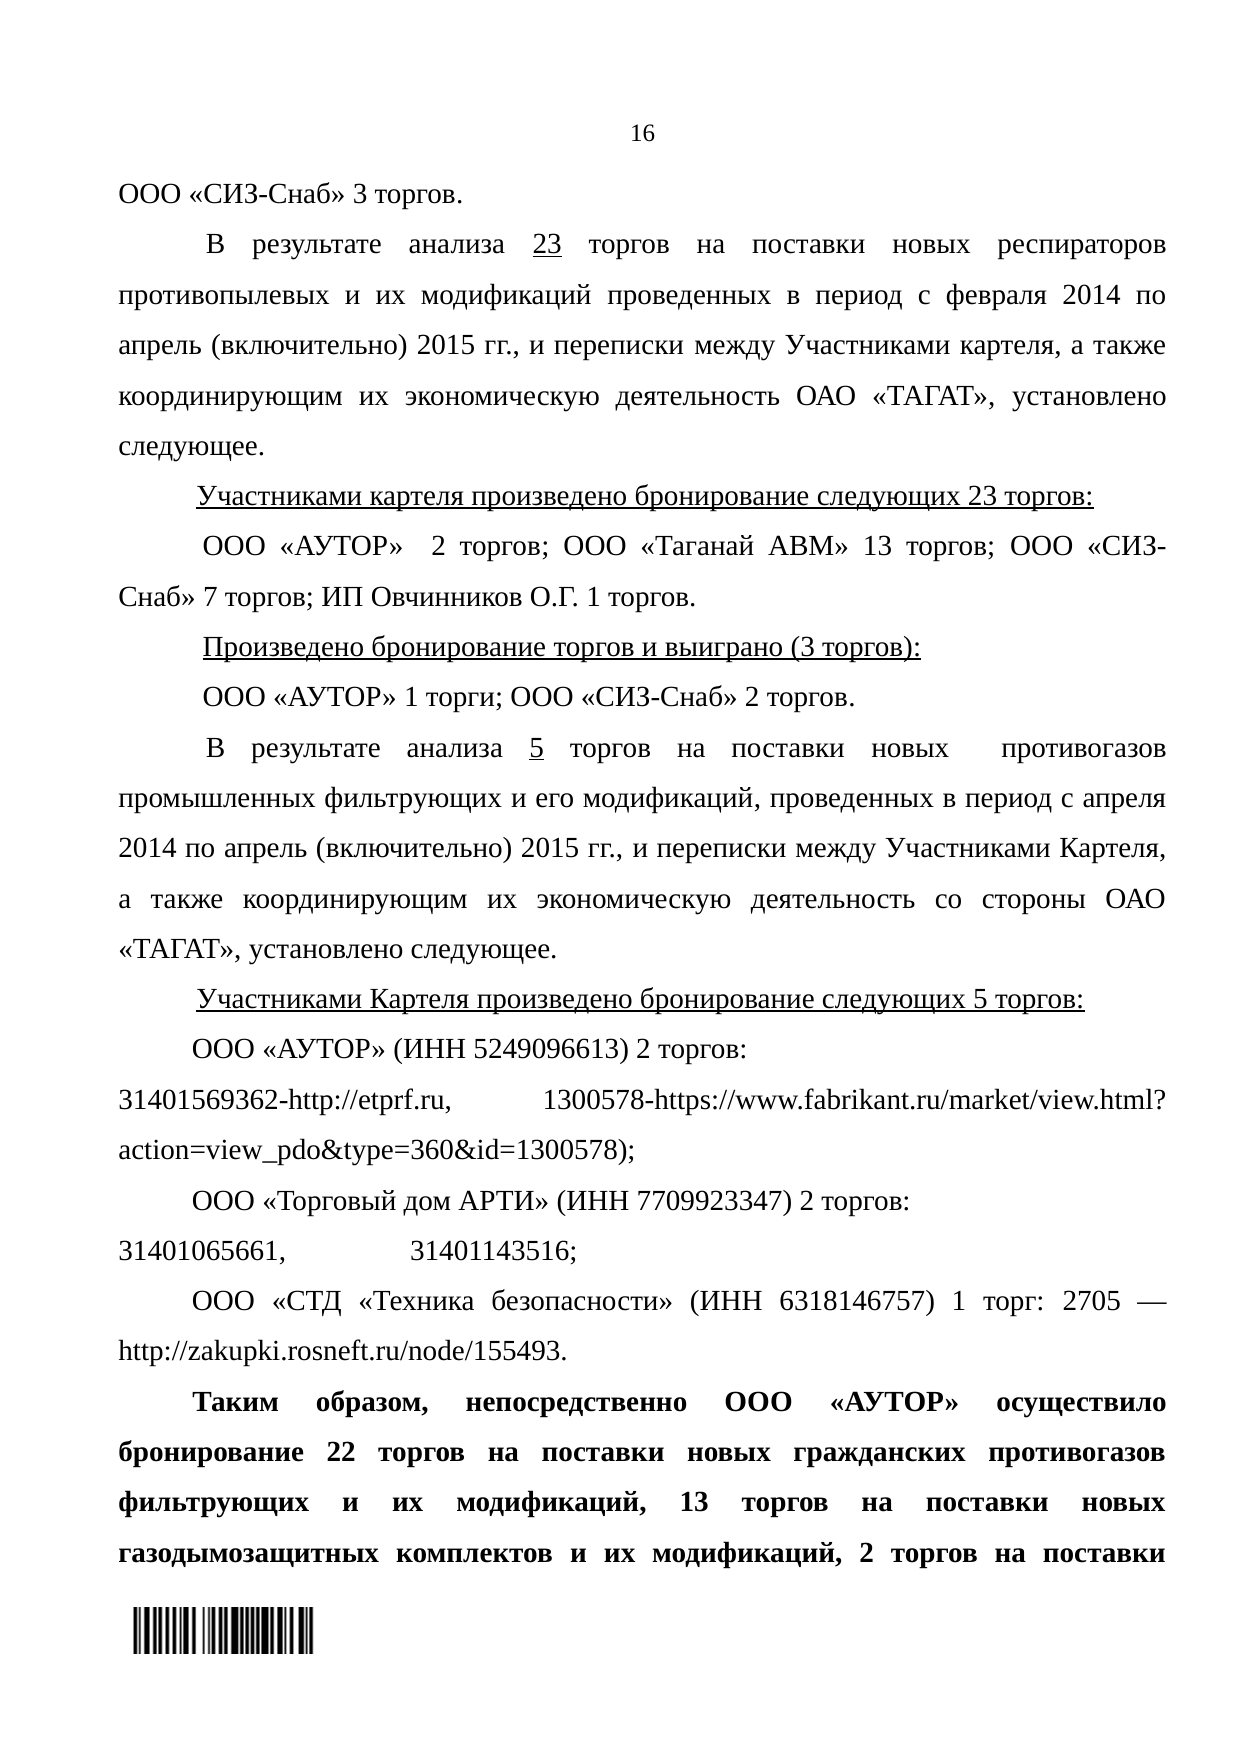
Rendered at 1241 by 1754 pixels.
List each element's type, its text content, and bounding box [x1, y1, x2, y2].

text 31401569362-http://etprf.ru, 1300578-https://www.fabrikant.ru/market/view.html?action=view_pdo&type=360&id=1300578); [118, 1082, 1167, 1166]
text ООО «СИЗ-Снаб» 3 торгов. [118, 176, 1167, 210]
text Таким образом, непосредственно ООО «АУТОР» осуществило бронирование 22 торгов на поставки новых гражданских противогазов фильтрующих и их модификаций, 13 торгов на поставки новых газодымозащитных комплектов и их модификаций, 2 торгов на поставки [118, 1384, 1167, 1568]
text 31401065661, 31401143516; [118, 1233, 1167, 1266]
text В результате анализа 23 торгов на поставки новых респираторов противопылевых и их модификаций проведенных в период с февраля 2014 по апрель (включительно) 2015 гг., и переписки между Участниками картеля, а также координирующим их экономическую деятельность ОАО «ТАГАТ», установлено следующее. [118, 227, 1167, 461]
text В результате анализа 5 торгов на поставки новых противогазов промышленных фильтрующих и его модификаций, проведенных в период с апреля 2014 по апрель (включительно) 2015 гг., и переписки между Участниками Картеля, а также координирующим их экономическую деятельность со стороны ОАО «ТАГАТ», установлено следующее. [118, 730, 1167, 964]
text Участниками Картеля произведено бронирование следующих 5 торгов: [118, 981, 1167, 1015]
text ООО «Торговый дом АРТИ» (ИНН 7709923347) 2 торгов: [118, 1183, 1167, 1216]
picture [118, 1607, 331, 1654]
text ООО «АУТОР» 2 торгов; ООО «Таганай АВМ» 13 торгов; ООО «СИЗ-Снаб» 7 торгов; ИП Овчинников О.Г. 1 торгов. [118, 528, 1167, 612]
text Произведено бронирование торгов и выиграно (3 торгов): [118, 629, 1167, 663]
subtitle ООО «АУТОР» 1 торги; ООО «СИЗ-Снаб» 2 торгов. [118, 679, 1167, 713]
text ООО «АУТОР» (ИНН 5249096613) 2 торгов: [118, 1032, 1167, 1065]
text Участниками картеля произведено бронирование следующих 23 торгов: [118, 478, 1167, 512]
text ООО «СТД «Техника безопасности» (ИНН 6318146757) 1 торг: 2705 — http://zakupki.rosneft.ru/node/155493. [118, 1283, 1167, 1367]
